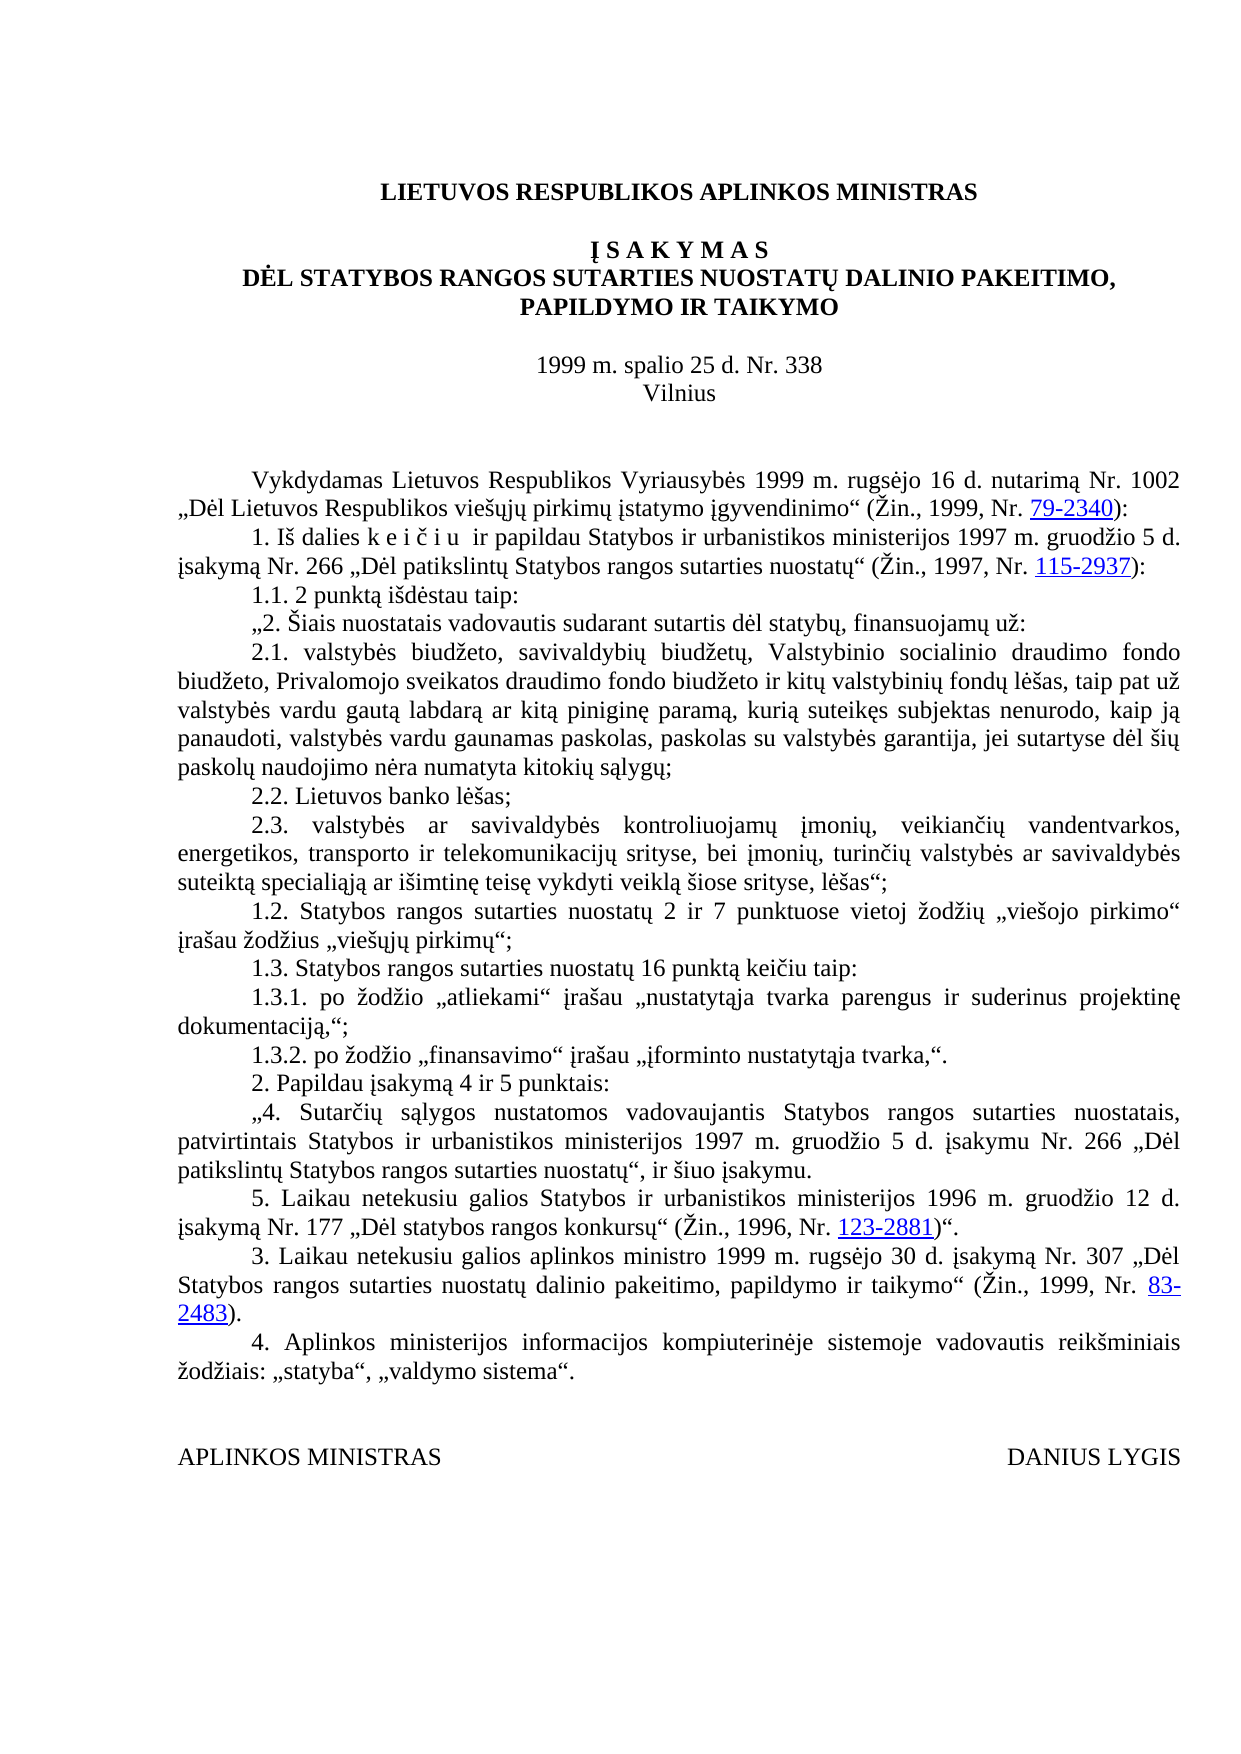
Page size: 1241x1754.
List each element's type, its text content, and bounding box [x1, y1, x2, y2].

text „2. Šiais nuostatais vadovautis sudarant sutartis dėl statybų, finansuojamų už: [177, 608, 1181, 637]
text 2.2. Lietuvos banko lėšas; [177, 781, 1181, 810]
text 2.1. valstybės biudžeto, savivaldybių biudžetų, Valstybinio socialinio draudimo fondo biudžeto, Privalomojo sveikatos draudimo fondo biudžeto ir kitų valstybinių fondų lėšas, taip pat už valstybės vardu gautą labdarą ar kitą piniginę paramą, kurią suteikęs subjektas nenurodo, kaip ją panaudoti, valstybės vardu gaunamas paskolas, paskolas su valstybės garantija, jei sutartyse dėl šių paskolų naudojimo nėra numatyta kitokių sąlygų; [177, 637, 1181, 781]
text 3. Laikau netekusiu galios aplinkos ministro 1999 m. rugsėjo 30 d. įsakymą Nr. 307 „Dėl Statybos rangos sutarties nuostatų dalinio pakeitimo, papildymo ir taikymo“ (Žin., 1999, Nr. 83-2483). [177, 1241, 1181, 1327]
text LIETUVOS RESPUBLIKOS APLINKOS MINISTRAS [177, 177, 1181, 206]
text 1.2. Statybos rangos sutarties nuostatų 2 ir 7 punktuose vietoj žodžių „viešojo pirkimo“ įrašau žodžius „viešųjų pirkimų“; [177, 896, 1181, 953]
text 4. Aplinkos ministerijos informacijos kompiuterinėje sistemoje vadovautis reikšminiais žodžiais: „statyba“, „valdymo sistema“. [177, 1327, 1181, 1385]
text 2.3. valstybės ar savivaldybės kontroliuojamų įmonių, veikiančių vandentvarkos, energetikos, transporto ir telekomunikacijų srityse, bei įmonių, turinčių valstybės ar savivaldybės suteiktą specialiąją ar išimtinę teisę vykdyti veiklą šiose srityse, lėšas“; [177, 810, 1181, 896]
text 1999 m. spalio 25 d. Nr. 338 [177, 350, 1181, 378]
text 1.3.1. po žodžio „atliekami“ įrašau „nustatytąja tvarka parengus ir suderinus projektinę dokumentaciją,“; [177, 982, 1181, 1040]
text 5. Laikau netekusiu galios Statybos ir urbanistikos ministerijos 1996 m. gruodžio 12 d. įsakymą Nr. 177 „Dėl statybos rangos konkursų“ (Žin., 1996, Nr. 123-2881)“. [177, 1183, 1181, 1241]
text APLINKOS MINISTRAS DANIUS LYGIS [177, 1442, 1181, 1471]
text 1.3.2. po žodžio „finansavimo“ įrašau „įforminto nustatytąja tvarka,“. [177, 1040, 1181, 1068]
text „4. Sutarčių sąlygos nustatomos vadovaujantis Statybos rangos sutarties nuostatais, patvirtintais Statybos ir urbanistikos ministerijos 1997 m. gruodžio 5 d. įsakymu Nr. 266 „Dėl patikslintų Statybos rangos sutarties nuostatų“, ir šiuo įsakymu. [177, 1097, 1181, 1183]
text Vykdydamas Lietuvos Respublikos Vyriausybės 1999 m. rugsėjo 16 d. nutarimą Nr. 1002 „Dėl Lietuvos Respublikos viešųjų pirkimų įstatymo įgyvendinimo“ (Žin., 1999, Nr. 79-2340): [177, 465, 1181, 522]
text 1. Iš dalies keičiu ir papildau Statybos ir urbanistikos ministerijos 1997 m. gruodžio 5 d. įsakymą Nr. 266 „Dėl patikslintų Statybos rangos sutarties nuostatų“ (Žin., 1997, Nr. 115-2937): [177, 522, 1181, 580]
text 1.1. 2 punktą išdėstau taip: [177, 580, 1181, 608]
text Vilnius [177, 378, 1181, 407]
text 2. Papildau įsakymą 4 ir 5 punktais: [177, 1068, 1181, 1097]
text DĖL STATYBOS RANGOS SUTARTIES NUOSTATŲ DALINIO PAKEITIMO, PAPILDYMO IR TAIKYMO [177, 263, 1181, 321]
text 1.3. Statybos rangos sutarties nuostatų 16 punktą keičiu taip: [177, 953, 1181, 982]
text Į S A K Y M A S [177, 235, 1181, 263]
